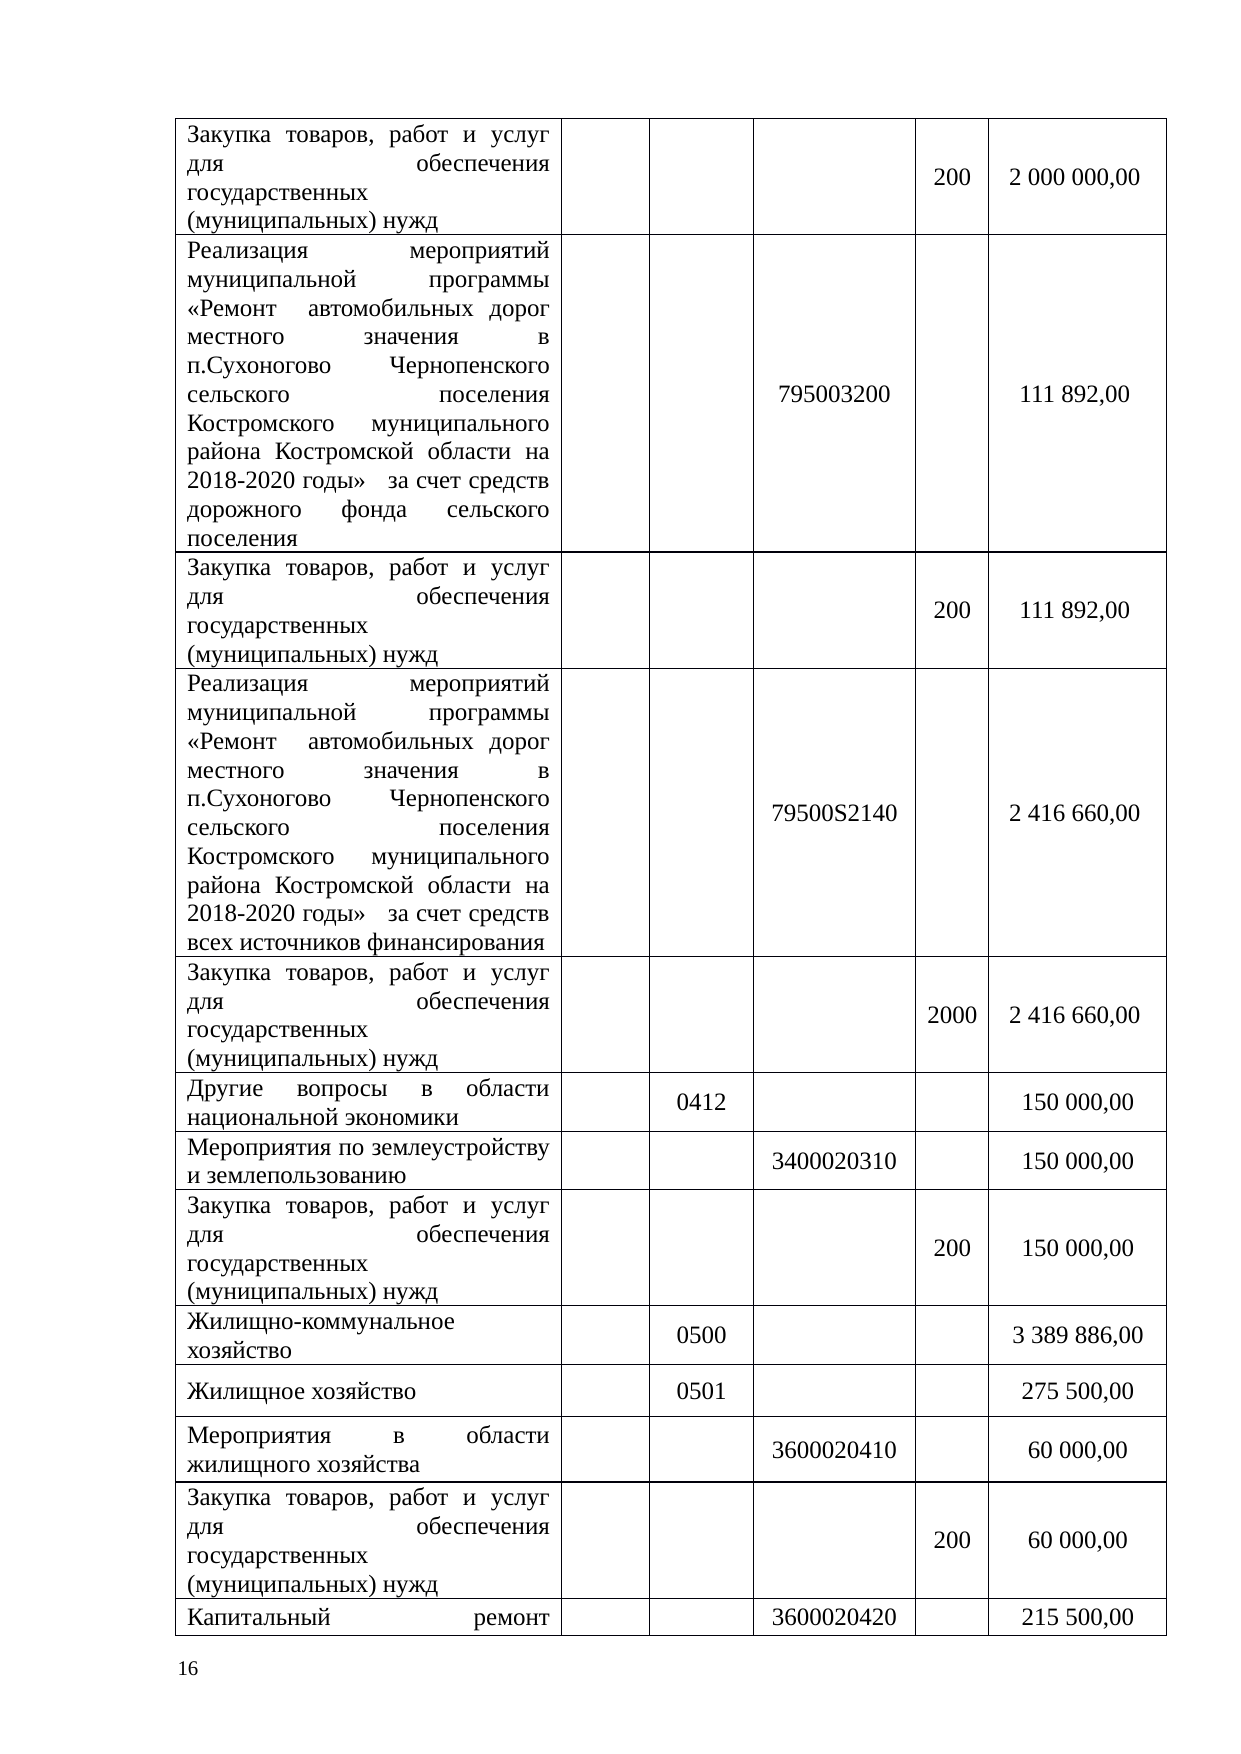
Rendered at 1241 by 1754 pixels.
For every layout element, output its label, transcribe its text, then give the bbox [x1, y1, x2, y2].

table_cell [916, 1132, 988, 1189]
table_cell [754, 1365, 915, 1416]
table_cell [562, 235, 649, 551]
table_cell 150 000,00 [989, 1190, 1166, 1305]
table_cell [562, 1073, 649, 1131]
table_cell 3600020410 [754, 1417, 915, 1481]
table_cell [754, 1306, 915, 1364]
table_cell 2 416 660,00 [989, 957, 1166, 1072]
table_cell 3600020420 [754, 1599, 915, 1635]
table_cell [916, 1365, 988, 1416]
table_cell [754, 553, 915, 667]
table_cell 0500 [650, 1306, 753, 1364]
table_cell Жилищное хозяйство [176, 1365, 561, 1416]
table_cell 60 000,00 [989, 1483, 1166, 1597]
table_cell [562, 1190, 649, 1305]
table_cell [562, 1132, 649, 1189]
table_cell [562, 1417, 649, 1481]
table_cell [650, 1132, 753, 1189]
table_cell Закупка товаров, работ и услуг для обеспечения государственных (муниципальных) нужд [176, 553, 561, 667]
table_cell [562, 119, 649, 234]
table_cell [650, 1599, 753, 1635]
table_cell [754, 1483, 915, 1597]
table_cell [650, 235, 753, 551]
table_cell 3400020310 [754, 1132, 915, 1189]
table_cell Реализация мероприятий муниципальной программы «Ремонт автомобильных дорог местного значения в п.Сухоногово Чернопенского сельского поселения Костромского муниципального района Костромской области на 2018-2020 годы» за счет средств всех источников финансирования [176, 669, 561, 956]
table_cell 2000 [916, 957, 988, 1072]
table_cell 275 500,00 [989, 1365, 1166, 1416]
table_cell 0412 [650, 1073, 753, 1131]
table_cell Закупка товаров, работ и услуг для обеспечения государственных (муниципальных) нужд [176, 957, 561, 1072]
table_cell Закупка товаров, работ и услуг для обеспечения государственных (муниципальных) нужд [176, 1483, 561, 1597]
table_cell [916, 1306, 988, 1364]
table_cell 3 389 886,00 [989, 1306, 1166, 1364]
table_cell 795003200 [754, 235, 915, 551]
table_cell 0501 [650, 1365, 753, 1416]
table_cell Другие вопросы в области национальной экономики [176, 1073, 561, 1131]
table_cell Закупка товаров, работ и услуг для обеспечения государственных (муниципальных) нужд [176, 1190, 561, 1305]
table_cell Жилищно-коммунальное хозяйство [176, 1306, 561, 1364]
table_cell [650, 957, 753, 1072]
table_cell 79500S2140 [754, 669, 915, 956]
table_cell 111 892,00 [989, 235, 1166, 551]
table_cell [754, 119, 915, 234]
table_cell [650, 1190, 753, 1305]
table_cell [562, 669, 649, 956]
table_cell [754, 1073, 915, 1131]
table_cell [916, 235, 988, 551]
table_cell [562, 957, 649, 1072]
table_cell [562, 1599, 649, 1635]
table_cell Мероприятия по землеустройству и землепользованию [176, 1132, 561, 1189]
table_cell [562, 553, 649, 667]
table_cell [650, 553, 753, 667]
table_cell Реализация мероприятий муниципальной программы «Ремонт автомобильных дорог местного значения в п.Сухоногово Чернопенского сельского поселения Костромского муниципального района Костромской области на 2018-2020 годы» за счет средств дорожного фонда сельского поселения [176, 235, 561, 551]
table_cell 200 [916, 119, 988, 234]
table_cell [650, 1417, 753, 1481]
table_cell 200 [916, 1483, 988, 1597]
table_cell [562, 1306, 649, 1364]
table_cell [916, 1073, 988, 1131]
table_cell 150 000,00 [989, 1073, 1166, 1131]
table_cell 2 416 660,00 [989, 669, 1166, 956]
table_cell [650, 669, 753, 956]
table_cell [754, 957, 915, 1072]
table_cell 150 000,00 [989, 1132, 1166, 1189]
table_cell [562, 1365, 649, 1416]
table_cell [562, 1483, 649, 1597]
table_cell 60 000,00 [989, 1417, 1166, 1481]
table_cell 215 500,00 [989, 1599, 1166, 1635]
table_cell [916, 669, 988, 956]
table_cell [916, 1599, 988, 1635]
table_cell Капитальный ремонт [176, 1599, 561, 1635]
table_cell [650, 119, 753, 234]
table_cell Закупка товаров, работ и услуг для обеспечения государственных (муниципальных) нужд [176, 119, 561, 234]
table_cell 111 892,00 [989, 553, 1166, 667]
table_cell Мероприятия в области жилищного хозяйства [176, 1417, 561, 1481]
table_cell [916, 1417, 988, 1481]
table_cell [650, 1483, 753, 1597]
table_cell 2 000 000,00 [989, 119, 1166, 234]
table_cell 200 [916, 553, 988, 667]
table_cell 200 [916, 1190, 988, 1305]
table_cell [754, 1190, 915, 1305]
